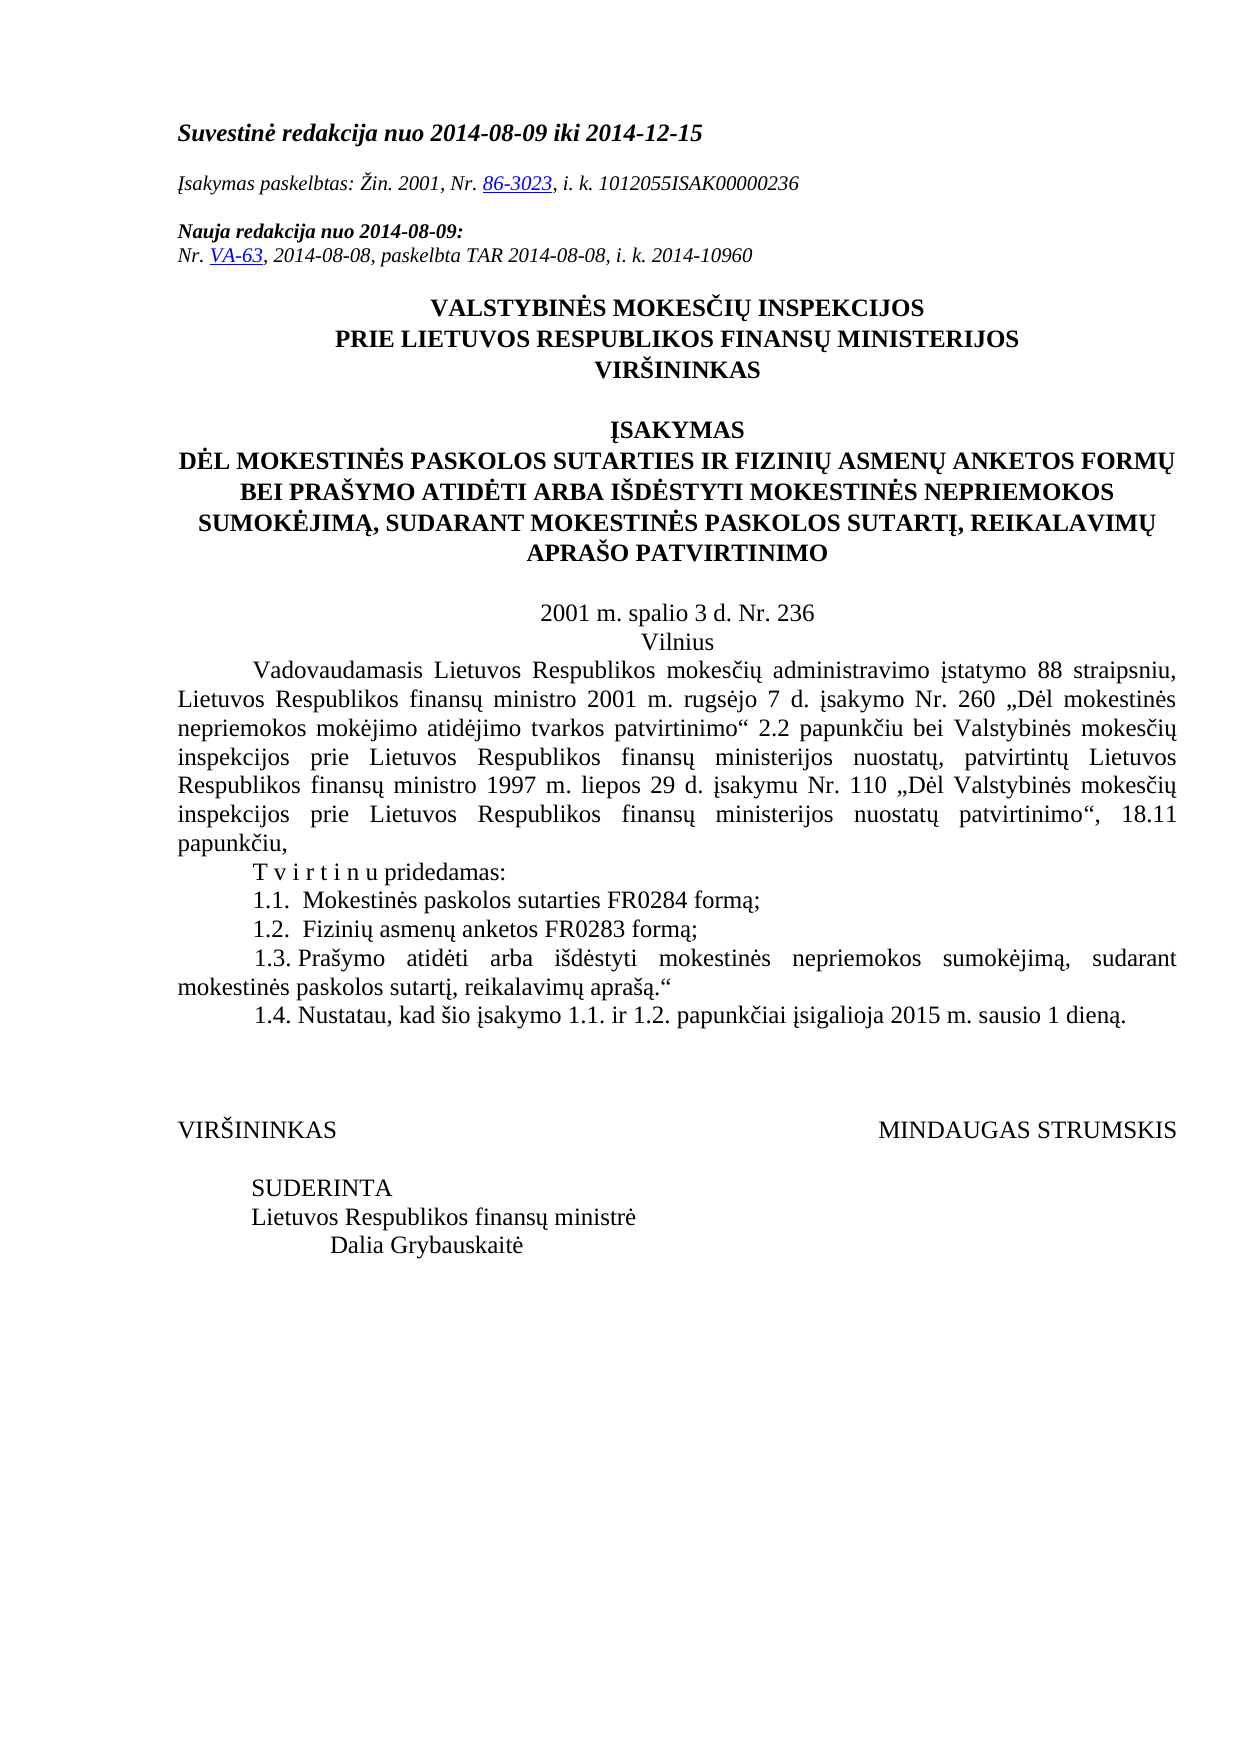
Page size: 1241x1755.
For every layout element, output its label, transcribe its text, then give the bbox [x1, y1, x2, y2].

text VIRŠININKAS MINDAUGAS STRUMSKIS [177, 1116, 1177, 1144]
text VALSTYBINĖS MOKESČIŲ INSPEKCIJOS [177, 293, 1177, 322]
text Lietuvos Respublikos finansų ministrė [177, 1202, 1177, 1231]
text T v i r t i n u pridedamas: [177, 857, 1177, 886]
text 2001 m. spalio 3 d. Nr. 236 [177, 598, 1177, 627]
text SUDERINTA [177, 1173, 1177, 1202]
text PRIE LIETUVOS RESPUBLIKOS FINANSŲ MINISTERIJOS [177, 324, 1177, 353]
text Dalia Grybauskaitė [177, 1231, 1177, 1259]
text 1.4. Nustatau, kad šio įsakymo 1.1. ir 1.2. papunkčiai įsigalioja 2015 m. sausio 1 dieną. [177, 1001, 1177, 1029]
text Suvestinė redakcija nuo 2014-08-09 iki 2014-12-15 [177, 118, 1177, 147]
text Nauja redakcija nuo 2014-08-09: [177, 219, 1177, 243]
text ĮSAKYMAS [177, 416, 1177, 444]
text DĖL MOKESTINĖS PASKOLOS SUTARTIES IR FIZINIŲ ASMENŲ ANKETOS FORMŲ BEI PRAŠYMO ATIDĖTI ARBA IŠDĖSTYTI MOKESTINĖS NEPRIEMOKOS SUMOKĖJIMĄ, SUDARANT MOKESTINĖS PASKOLOS SUTARTĮ, REIKALAVIMŲ APRAŠO PATVIRTINIMO [177, 446, 1177, 567]
text Įsakymas paskelbtas: Žin. 2001, Nr. 86-3023, i. k. 1012055ISAK00000236 [177, 171, 1177, 195]
text 1.2. Fizinių asmenų anketos FR0283 formą; [252, 914, 1177, 943]
text VIRŠININKAS [177, 355, 1177, 384]
text Vilnius [177, 627, 1177, 656]
text 1.3. Prašymo atidėti arba išdėstyti mokestinės nepriemokos sumokėjimą, sudarant mokestinės paskolos sutartį, reikalavimų aprašą.“ [177, 943, 1177, 1001]
text Nr. VA-63, 2014-08-08, paskelbta TAR 2014-08-08, i. k. 2014-10960 [177, 243, 1177, 267]
text Vadovaudamasis Lietuvos Respublikos mokesčių administravimo įstatymo 88 straipsniu, Lietuvos Respublikos finansų ministro 2001 m. rugsėjo 7 d. įsakymo Nr. 260 „Dėl mokestinės nepriemokos mokėjimo atidėjimo tvarkos patvirtinimo“ 2.2 papunkčiu bei Valstybinės mokesčių inspekcijos prie Lietuvos Respublikos finansų ministerijos nuostatų, patvirtintų Lietuvos Respublikos finansų ministro 1997 m. liepos 29 d. įsakymu Nr. 110 „Dėl Valstybinės mokesčių inspekcijos prie Lietuvos Respublikos finansų ministerijos nuostatų patvirtinimo“, 18.11 papunkčiu, [177, 656, 1177, 857]
text 1.1. Mokestinės paskolos sutarties FR0284 formą; [252, 886, 1177, 914]
